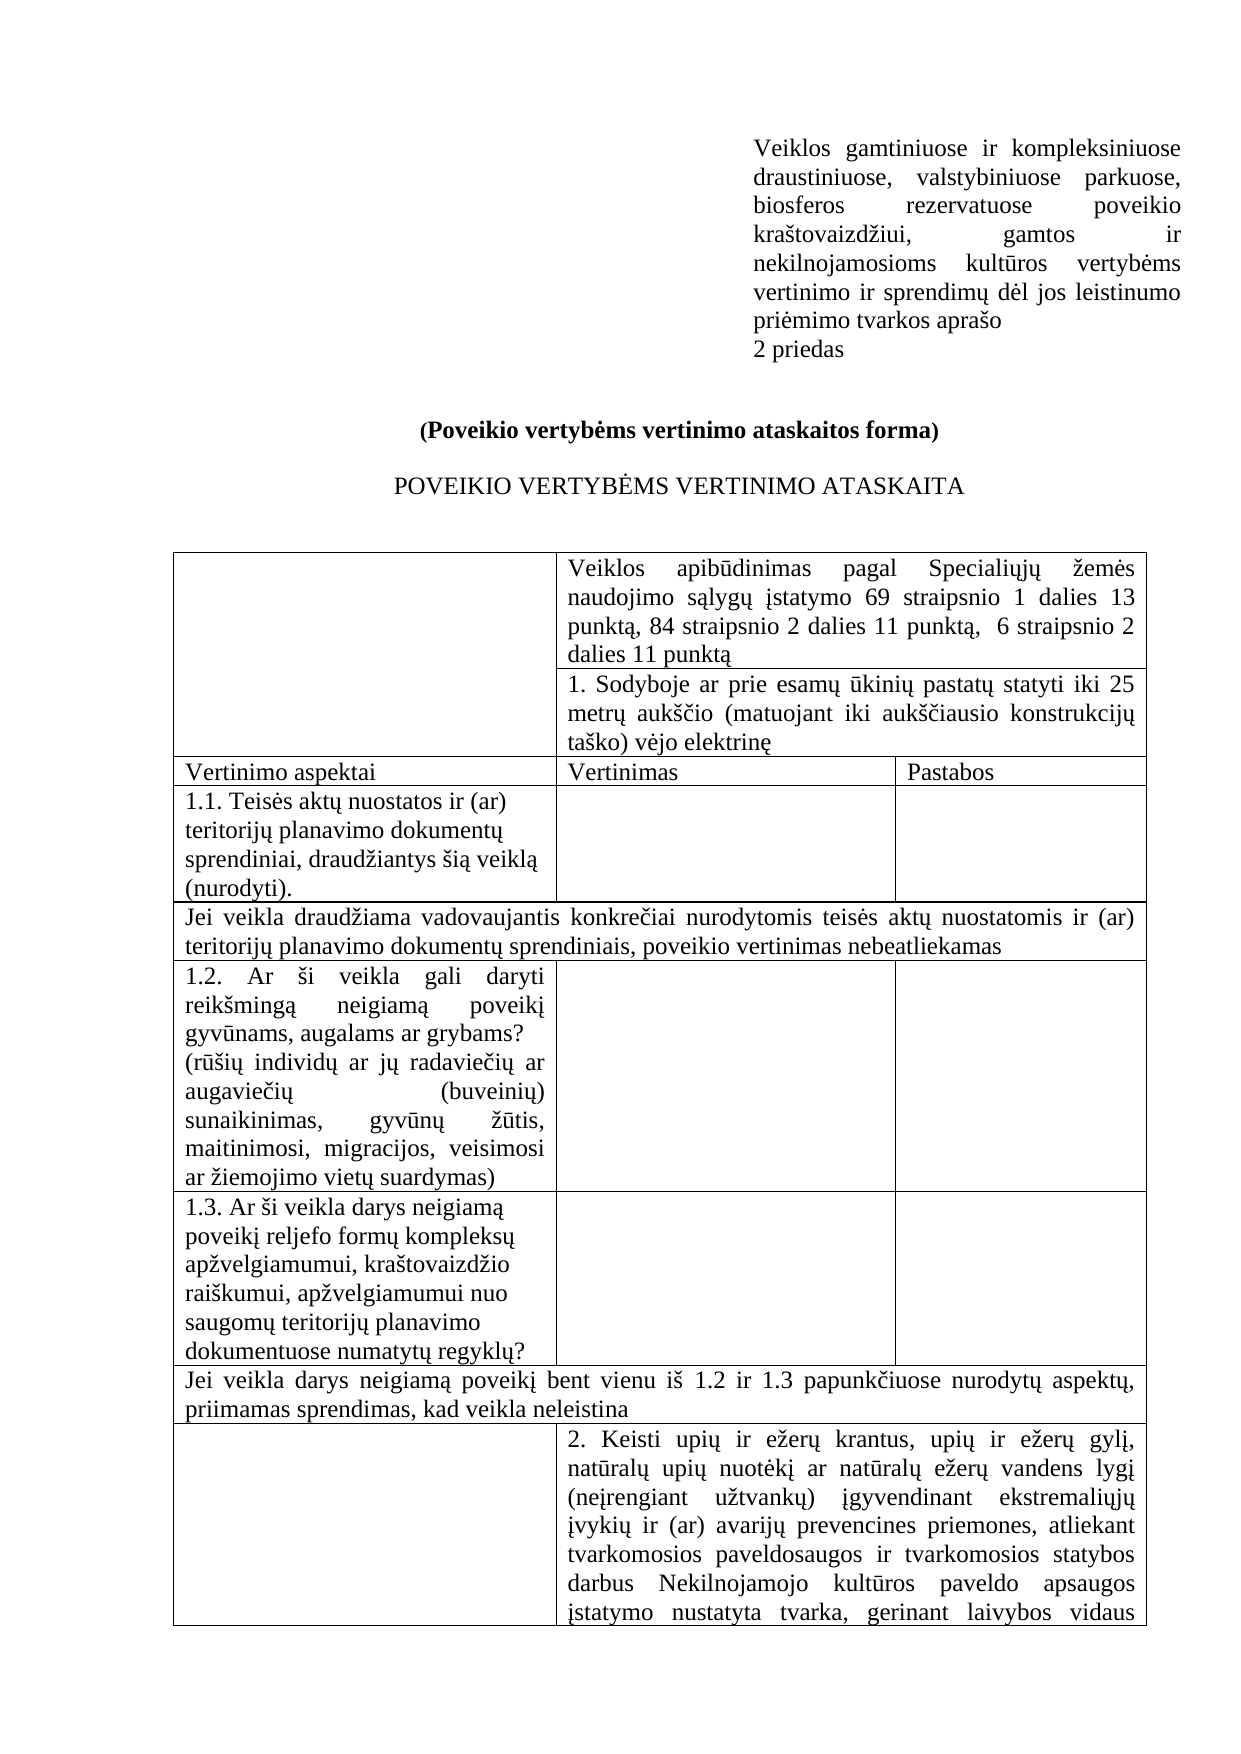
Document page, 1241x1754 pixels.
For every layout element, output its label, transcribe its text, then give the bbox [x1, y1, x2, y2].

table_cell [557, 961, 895, 1191]
text Veiklos gamtiniuose ir kompleksiniuose draustiniuose, valstybiniuose parkuose, biosferos rezervatuose poveikio kraštovaizdžiui, gamtos ir nekilnojamosioms kultūros vertybėms vertinimo ir sprendimų dėl jos leistinumo priėmimo tvarkos aprašo [753, 133, 1181, 334]
table_cell Vertinimas [557, 757, 895, 785]
table_cell [174, 1424, 556, 1625]
table_cell [896, 786, 1146, 901]
text POVEIKIO VERTYBĖMS VERTINIMO ATASKAITA [177, 471, 1181, 499]
table_cell 1.2. Ar ši veikla gali daryti reikšmingą neigiamą poveikį gyvūnams, augalams ar grybams? (rūšių individų ar jų radaviečių ar augaviečių (buveinių) sunaikinimas, gyvūnų žūtis, maitinimosi, migracijos, veisimosi ar žiemojimo vietų suardymas) [174, 961, 556, 1191]
text (Poveikio vertybėms vertinimo ataskaitos forma) [177, 416, 1181, 444]
table_cell 1.1. Teisės aktų nuostatos ir (ar) teritorijų planavimo dokumentų sprendiniai, draudžiantys šią veiklą (nurodyti). [174, 786, 556, 901]
table_cell Vertinimo aspektai [174, 757, 556, 785]
table_cell 2. Keisti upių ir ežerų krantus, upių ir ežerų gylį, natūralų upių nuotėkį ar natūralų ežerų vandens lygį (neįrengiant užtvankų) įgyvendinant ekstremaliųjų įvykių ir (ar) avarijų prevencines priemones, atliekant tvarkomosios paveldosaugos ir tvarkomosios statybos darbus Nekilnojamojo kultūros paveldo apsaugos įstatymo nustatyta tvarka, gerinant laivybos vidaus [557, 1424, 1146, 1625]
table_cell [896, 1192, 1146, 1364]
table_cell Pastabos [896, 757, 1146, 785]
table_cell 1.3. Ar ši veikla darys neigiamą poveikį reljefo formų kompleksų apžvelgiamumui, kraštovaizdžio raiškumui, apžvelgiamumui nuo saugomų teritorijų planavimo dokumentuose numatytų regyklų? [174, 1192, 556, 1364]
table_cell [896, 961, 1146, 1191]
table_header Veiklos apibūdinimas pagal Specialiųjų žemės naudojimo sąlygų įstatymo 69 straipsnio 1 dalies 13 punktą, 84 straipsnio 2 dalies 11 punktą, 6 straipsnio 2 dalies 11 punktą [557, 553, 1146, 668]
table_cell [557, 786, 895, 901]
table_header [174, 553, 556, 756]
table_cell Jei veikla draudžiama vadovaujantis konkrečiai nurodytomis teisės aktų nuostatomis ir (ar) teritorijų planavimo dokumentų sprendiniais, poveikio vertinimas nebeatliekamas [174, 903, 1146, 960]
table_cell Jei veikla darys neigiamą poveikį bent vienu iš 1.2 ir 1.3 papunkčiuose nurodytų aspektų, priimamas sprendimas, kad veikla neleistina [174, 1366, 1146, 1423]
text 2 priedas [753, 334, 1181, 363]
table_cell [557, 1192, 895, 1364]
table_cell 1. Sodyboje ar prie esamų ūkinių pastatų statyti iki 25 metrų aukščio (matuojant iki aukščiausio konstrukcijų taško) vėjo elektrinę [557, 669, 1146, 756]
